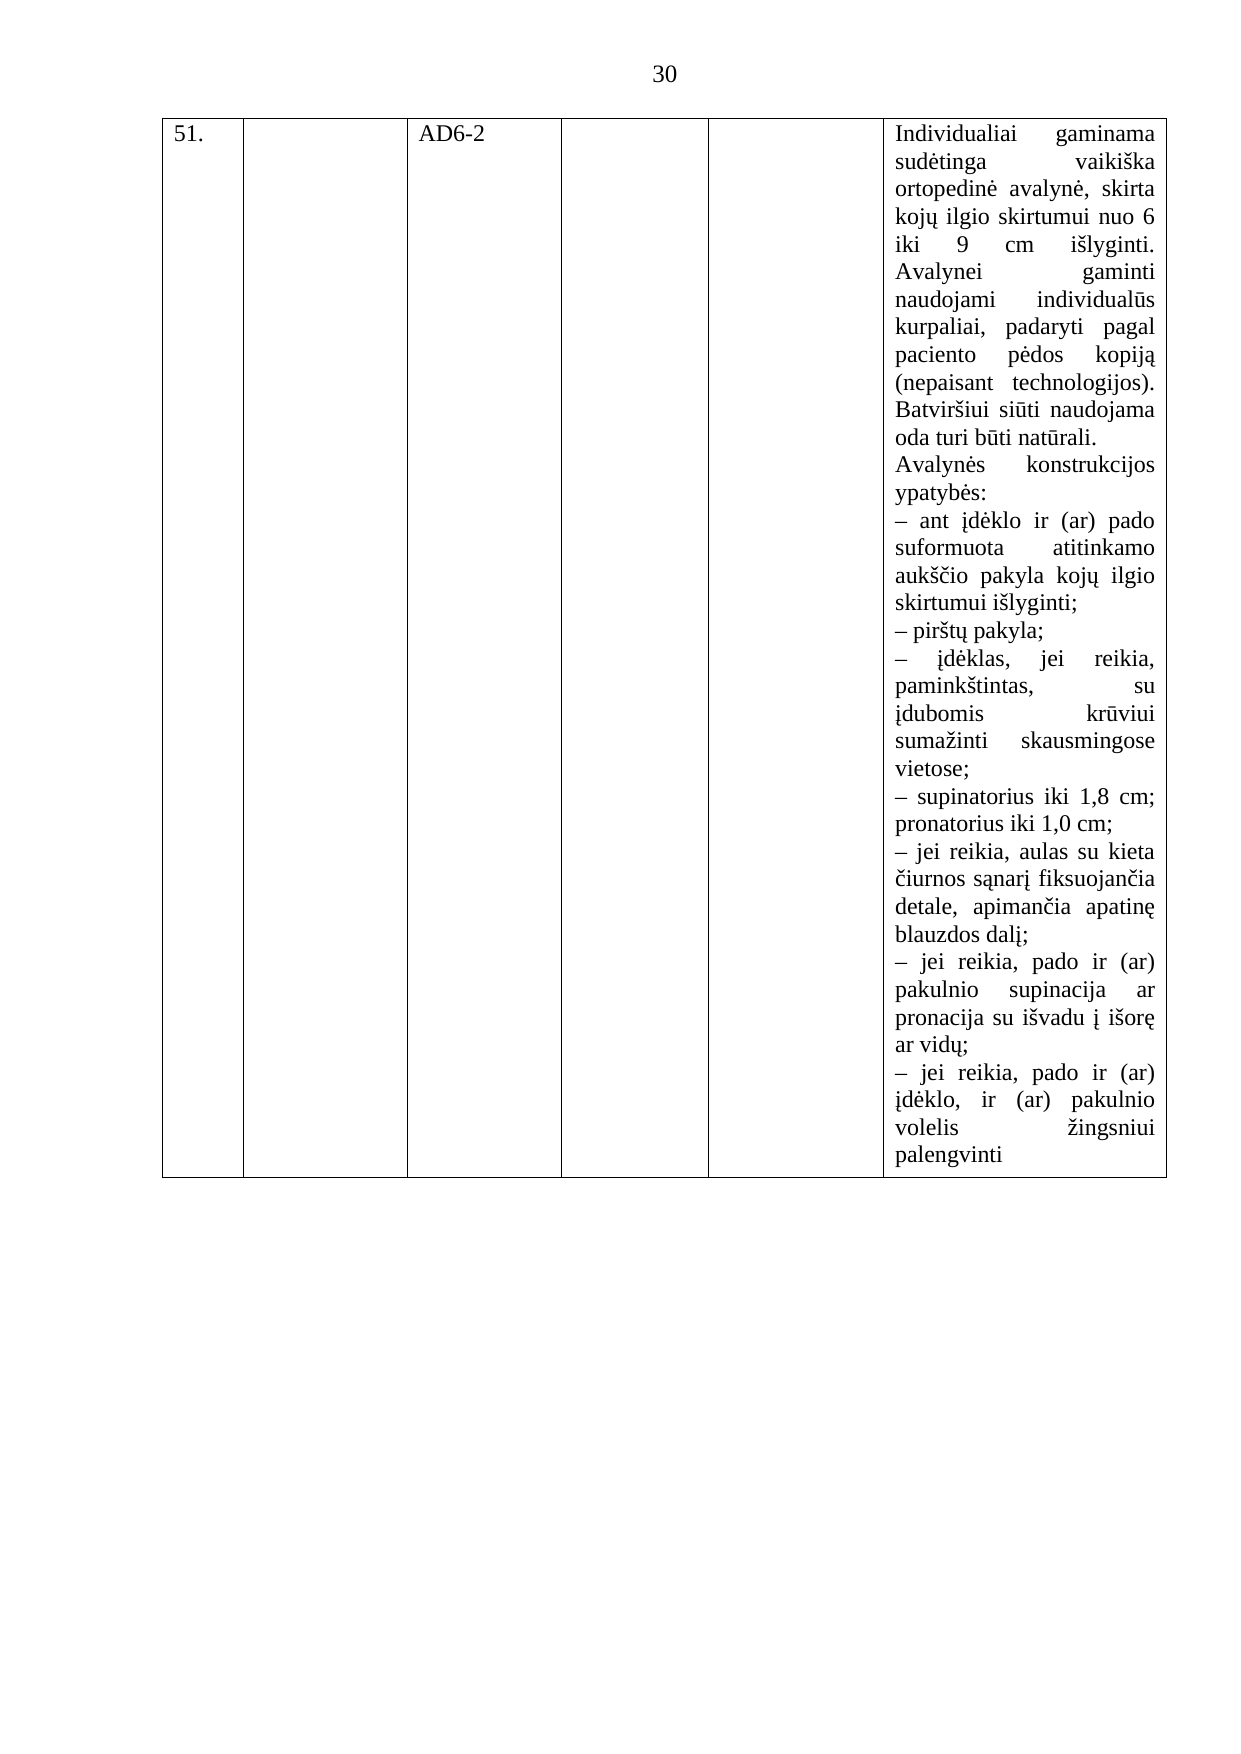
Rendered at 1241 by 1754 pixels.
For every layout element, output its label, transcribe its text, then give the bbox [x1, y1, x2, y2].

table_cell Individualiai gaminama sudėtinga vaikiška ortopedinė avalynė, skirta kojų ilgio skirtumui nuo 6 iki 9 cm išlyginti. Avalynei gaminti naudojami individualūs kurpaliai, padaryti pagal paciento pėdos kopiją (nepaisant technologijos). Batviršiui siūti naudojama oda turi būti natūrali. Avalynės konstrukcijos ypatybės: – ant įdėklo ir (ar) pado suformuota atitinkamo aukščio pakyla kojų ilgio skirtumui išlyginti; – pirštų pakyla; – įdėklas, jei reikia, paminkštintas, su įdubomis krūviui sumažinti skausmingose vietose; – supinatorius iki 1,8 cm; pronatorius iki 1,0 cm; – jei reikia, aulas su kieta čiurnos sąnarį fiksuojančia detale, apimančia apatinę blauzdos dalį; – jei reikia, pado ir (ar) pakulnio supinacija ar pronacija su išvadu į išorę ar vidų; – jei reikia, pado ir (ar) įdėklo, ir (ar) pakulnio volelis žingsniui palengvinti [884, 119, 1166, 1177]
table_cell [709, 119, 883, 1177]
table_cell [562, 119, 708, 1177]
table_cell [244, 119, 407, 1177]
table_cell AD6-2 [408, 119, 561, 1177]
table_cell 51. [163, 119, 243, 1177]
